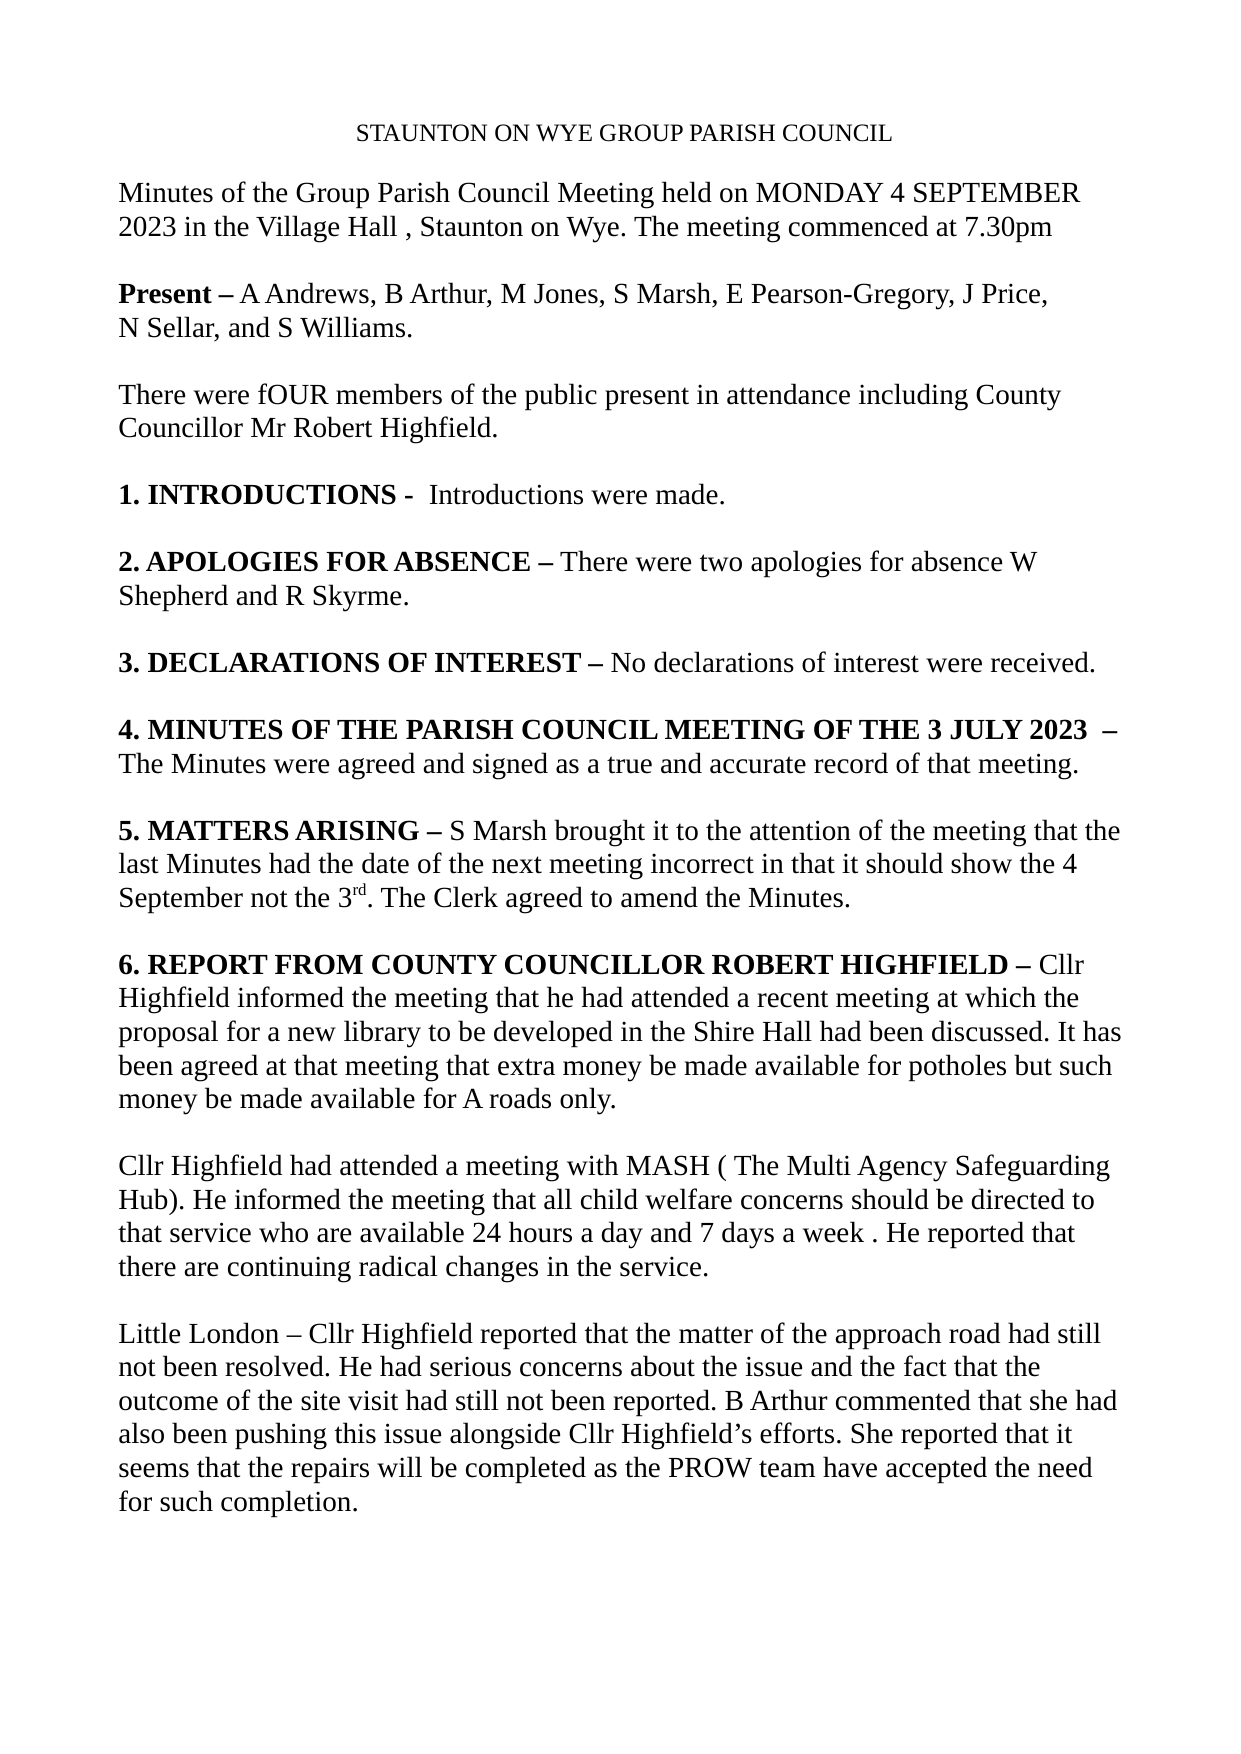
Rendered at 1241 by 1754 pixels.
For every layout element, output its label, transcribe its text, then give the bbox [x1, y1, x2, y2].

text Cllr Highfield had attended a meeting with MASH ( The Multi Agency Safeguarding Hub). He informed the meeting that all child welfare concerns should be directed to that service who are available 24 hours a day and 7 days a week . He reported that there are continuing radical changes in the service. [118, 1148, 1122, 1282]
text 2. APOLOGIES FOR ABSENCE – There were two apologies for absence W Shepherd and R Skyrme. [118, 544, 1122, 612]
text 3. DECLARATIONS OF INTEREST – No declarations of interest were received. [118, 645, 1122, 679]
text 5. MATTERS ARISING – S Marsh brought it to the attention of the meeting that the last Minutes had the date of the next meeting incorrect in that it should show the 4 September not the 3rd. The Clerk agreed to amend the Minutes. [118, 813, 1122, 913]
text There were fOUR members of the public present in attendance including County Councillor Mr Robert Highfield. [118, 377, 1122, 444]
text STAUNTON ON WYE GROUP PARISH COUNCIL [118, 118, 1122, 147]
text 6. REPORT FROM COUNTY COUNCILLOR ROBERT HIGHFIELD – Cllr Highfield informed the meeting that he had attended a recent meeting at which the proposal for a new library to be developed in the Shire Hall had been discussed. It has been agreed at that meeting that extra money be made available for potholes but such money be made available for A roads only. [118, 947, 1122, 1115]
text Present – A Andrews, B Arthur, M Jones, S Marsh, E Pearson-Gregory, J Price, N Sellar, and S Williams. [118, 276, 1122, 343]
text Little London – Cllr Highfield reported that the matter of the approach road had still not been resolved. He had serious concerns about the issue and the fact that the outcome of the site visit had still not been reported. B Arthur commented that she had also been pushing this issue alongside Cllr Highfield’s efforts. She reported that it seems that the repairs will be completed as the PROW team have accepted the need for such completion. [118, 1316, 1122, 1517]
text Minutes of the Group Parish Council Meeting held on MONDAY 4 SEPTEMBER 2023 in the Village Hall , Staunton on Wye. The meeting commenced at 7.30pm [118, 176, 1122, 243]
text 4. MINUTES OF THE PARISH COUNCIL MEETING OF THE 3 JULY 2023 – The Minutes were agreed and signed as a true and accurate record of that meeting. [118, 712, 1122, 779]
text 1. INTRODUCTIONS - Introductions were made. [118, 477, 1122, 511]
